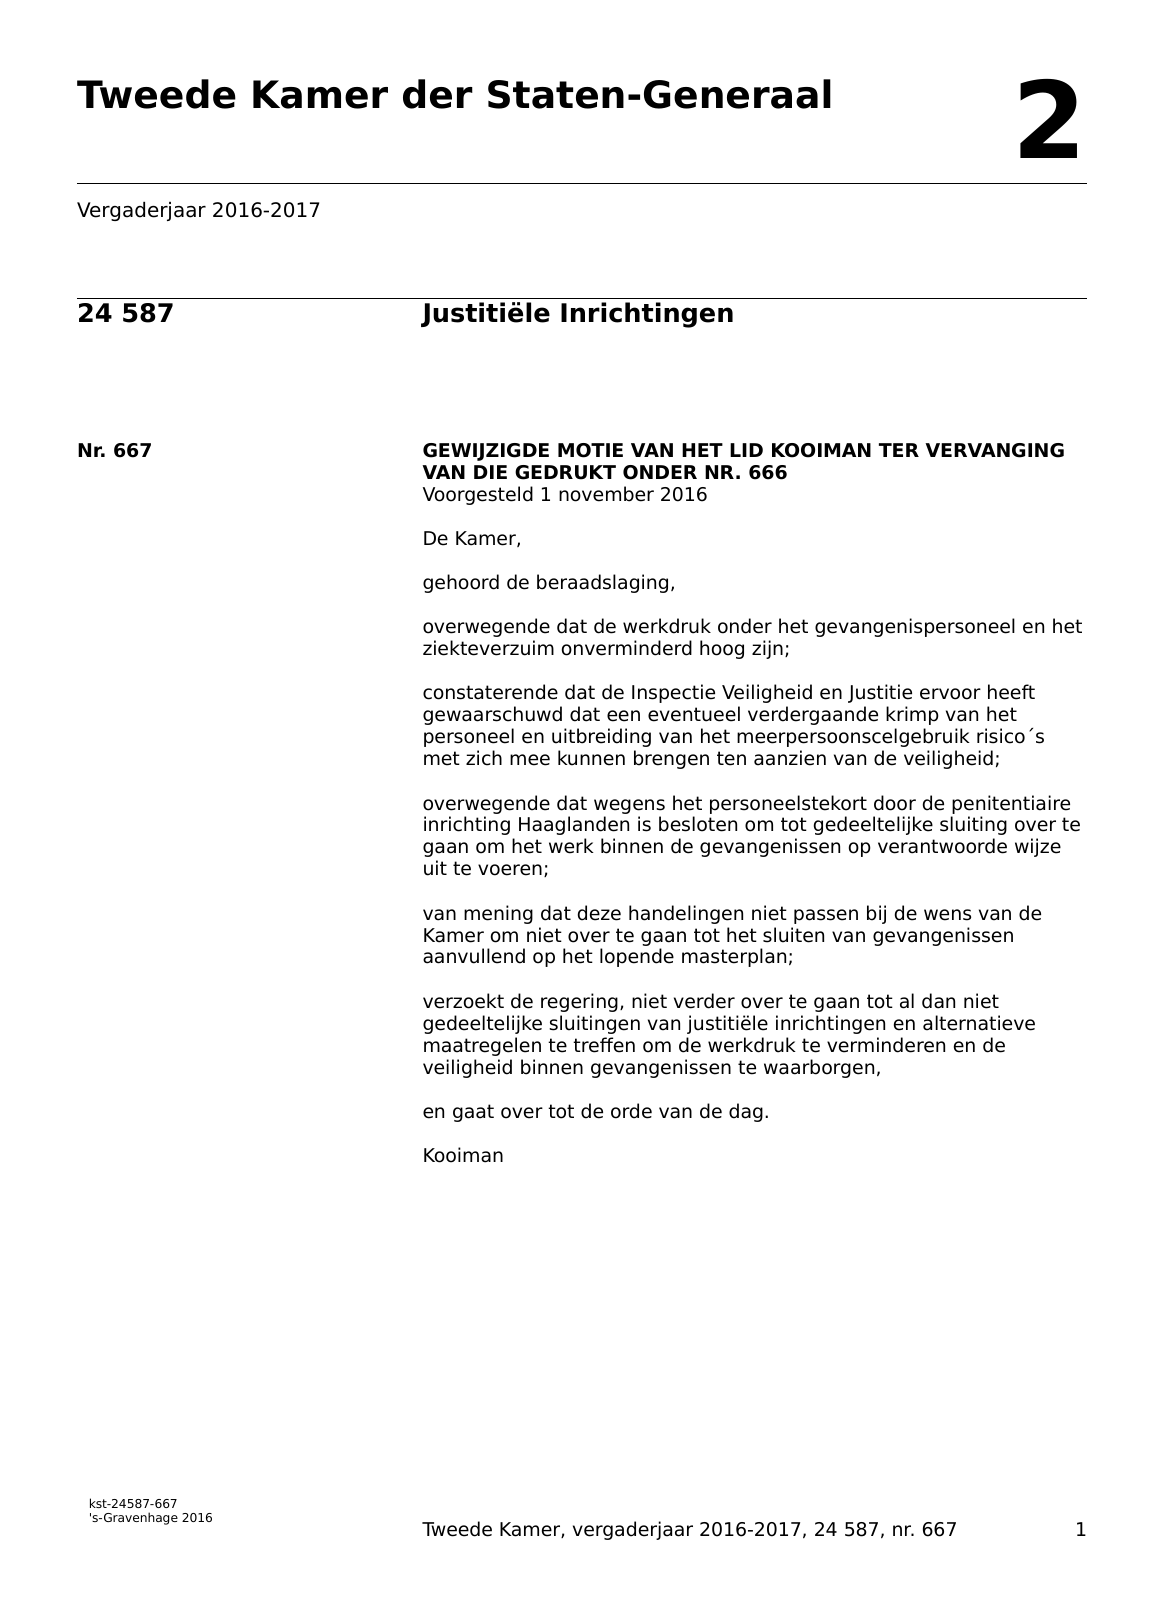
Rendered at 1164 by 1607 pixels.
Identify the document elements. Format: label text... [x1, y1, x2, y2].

text van mening dat deze handelingen niet passen bij de wens van de Kamer om niet over te gaan tot het sluiten van gevangenissen aanvullend op het lopende masterplan; [422, 902, 1087, 968]
text 's-Gravenhage 2016 [88, 1511, 323, 1525]
text gehoord de beraadslaging, [422, 572, 1087, 594]
table_cell Vergaderjaar 2016-2017 [77, 184, 1087, 298]
text Voorgesteld 1 november 2016 [422, 484, 1087, 506]
text Kooiman [422, 1145, 1087, 1167]
text De Kamer, [422, 528, 1087, 550]
text en gaat over tot de orde van de dag. [422, 1101, 1087, 1123]
subtitle Nr. 667 GEWIJZIGDE MOTIE VAN HET LID KOOIMAN TER VERVANGING VAN DIE GEDRUKT ONDER NR. 666 [77, 440, 1087, 484]
text overwegende dat de werkdruk onder het gevangenispersoneel en het ziekteverzuim onverminderd hoog zijn; [422, 616, 1087, 660]
table_header Tweede Kamer der Staten-Generaal [77, 59, 886, 183]
text overwegende dat wegens het personeelstekort door de penitentiaire inrichting Haaglanden is besloten om tot gedeeltelijke sluiting over te gaan om het werk binnen de gevangenissen op verantwoorde wijze uit te voeren; [422, 792, 1087, 880]
text verzoekt de regering, niet verder over te gaan tot al dan niet gedeeltelijke sluitingen van justitiële inrichtingen en alternatieve maatregelen te treffen om de werkdruk te verminderen en de veiligheid binnen gevangenissen te waarborgen, [422, 991, 1087, 1078]
text kst-24587-667 [88, 1497, 323, 1511]
table_header 2 [886, 59, 1087, 183]
subtitle 24 587 Justitiële Inrichtingen [77, 299, 1087, 329]
text constaterende dat de Inspectie Veiligheid en Justitie ervoor heeft gewaarschuwd dat een eventueel verdergaande krimp van het personeel en uitbreiding van het meerpersoonscelgebruik risico´s met zich mee kunnen brengen ten aanzien van de veiligheid; [422, 682, 1087, 770]
